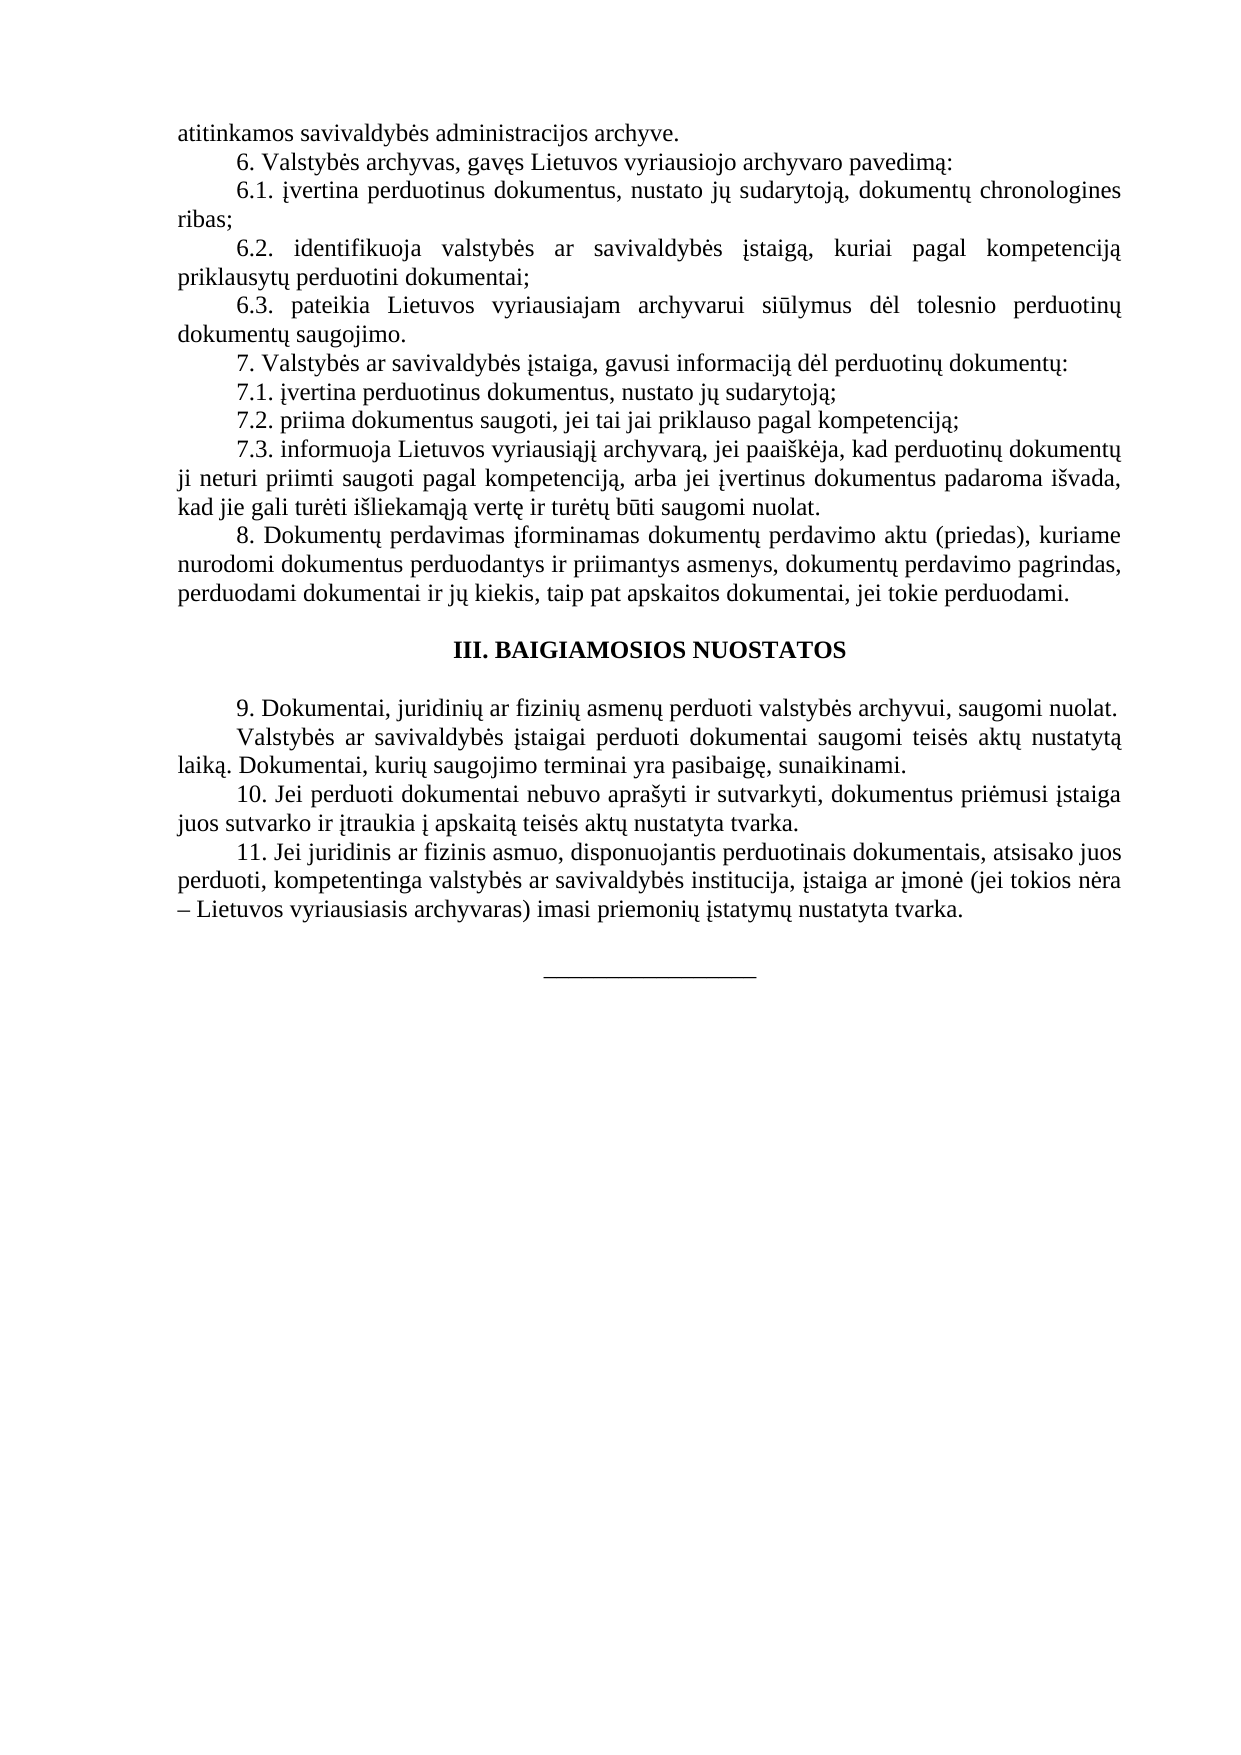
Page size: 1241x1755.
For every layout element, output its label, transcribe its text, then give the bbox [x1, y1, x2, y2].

text III. BAIGIAMOSIOS NUOSTATOS [177, 636, 1122, 664]
text Valstybės ar savivaldybės įstaigai perduoti dokumentai saugomi teisės aktų nustatytą laiką. Dokumentai, kurių saugojimo terminai yra pasibaigę, sunaikinami. [177, 722, 1122, 779]
text _________________ [177, 952, 1122, 981]
text 8. Dokumentų perdavimas įforminamas dokumentų perdavimo aktu (priedas), kuriame nurodomi dokumentus perduodantys ir priimantys asmenys, dokumentų perdavimo pagrindas, perduodami dokumentai ir jų kiekis, taip pat apskaitos dokumentai, jei tokie perduodami. [177, 521, 1122, 607]
text 10. Jei perduoti dokumentai nebuvo aprašyti ir sutvarkyti, dokumentus priėmusi įstaiga juos sutvarko ir įtraukia į apskaitą teisės aktų nustatyta tvarka. [177, 779, 1122, 837]
text 6. Valstybės archyvas, gavęs Lietuvos vyriausiojo archyvaro pavedimą: [177, 147, 1122, 176]
text 7.3. informuoja Lietuvos vyriausiąjį archyvarą, jei paaiškėja, kad perduotinų dokumentų ji neturi priimti saugoti pagal kompetenciją, arba jei įvertinus dokumentus padaroma išvada, kad jie gali turėti išliekamąją vertę ir turėtų būti saugomi nuolat. [177, 434, 1122, 521]
text 7. Valstybės ar savivaldybės įstaiga, gavusi informaciją dėl perduotinų dokumentų: [177, 348, 1122, 377]
text 6.3. pateikia Lietuvos vyriausiajam archyvarui siūlymus dėl tolesnio perduotinų dokumentų saugojimo. [177, 291, 1122, 348]
text 7.2. priima dokumentus saugoti, jei tai jai priklauso pagal kompetenciją; [177, 406, 1122, 434]
text 7.1. įvertina perduotinus dokumentus, nustato jų sudarytoją; [177, 377, 1122, 406]
text 6.2. identifikuoja valstybės ar savivaldybės įstaigą, kuriai pagal kompetenciją priklausytų perduotini dokumentai; [177, 233, 1122, 291]
text 6.1. įvertina perduotinus dokumentus, nustato jų sudarytoją, dokumentų chronologines ribas; [177, 176, 1122, 233]
text 9. Dokumentai, juridinių ar fizinių asmenų perduoti valstybės archyvui, saugomi nuolat. [177, 693, 1122, 722]
text atitinkamos savivaldybės administracijos archyve. [177, 118, 1122, 147]
text 11. Jei juridinis ar fizinis asmuo, disponuojantis perduotinais dokumentais, atsisako juos perduoti, kompetentinga valstybės ar savivaldybės institucija, įstaiga ar įmonė (jei tokios nėra – Lietuvos vyriausiasis archyvaras) imasi priemonių įstatymų nustatyta tvarka. [177, 837, 1122, 923]
